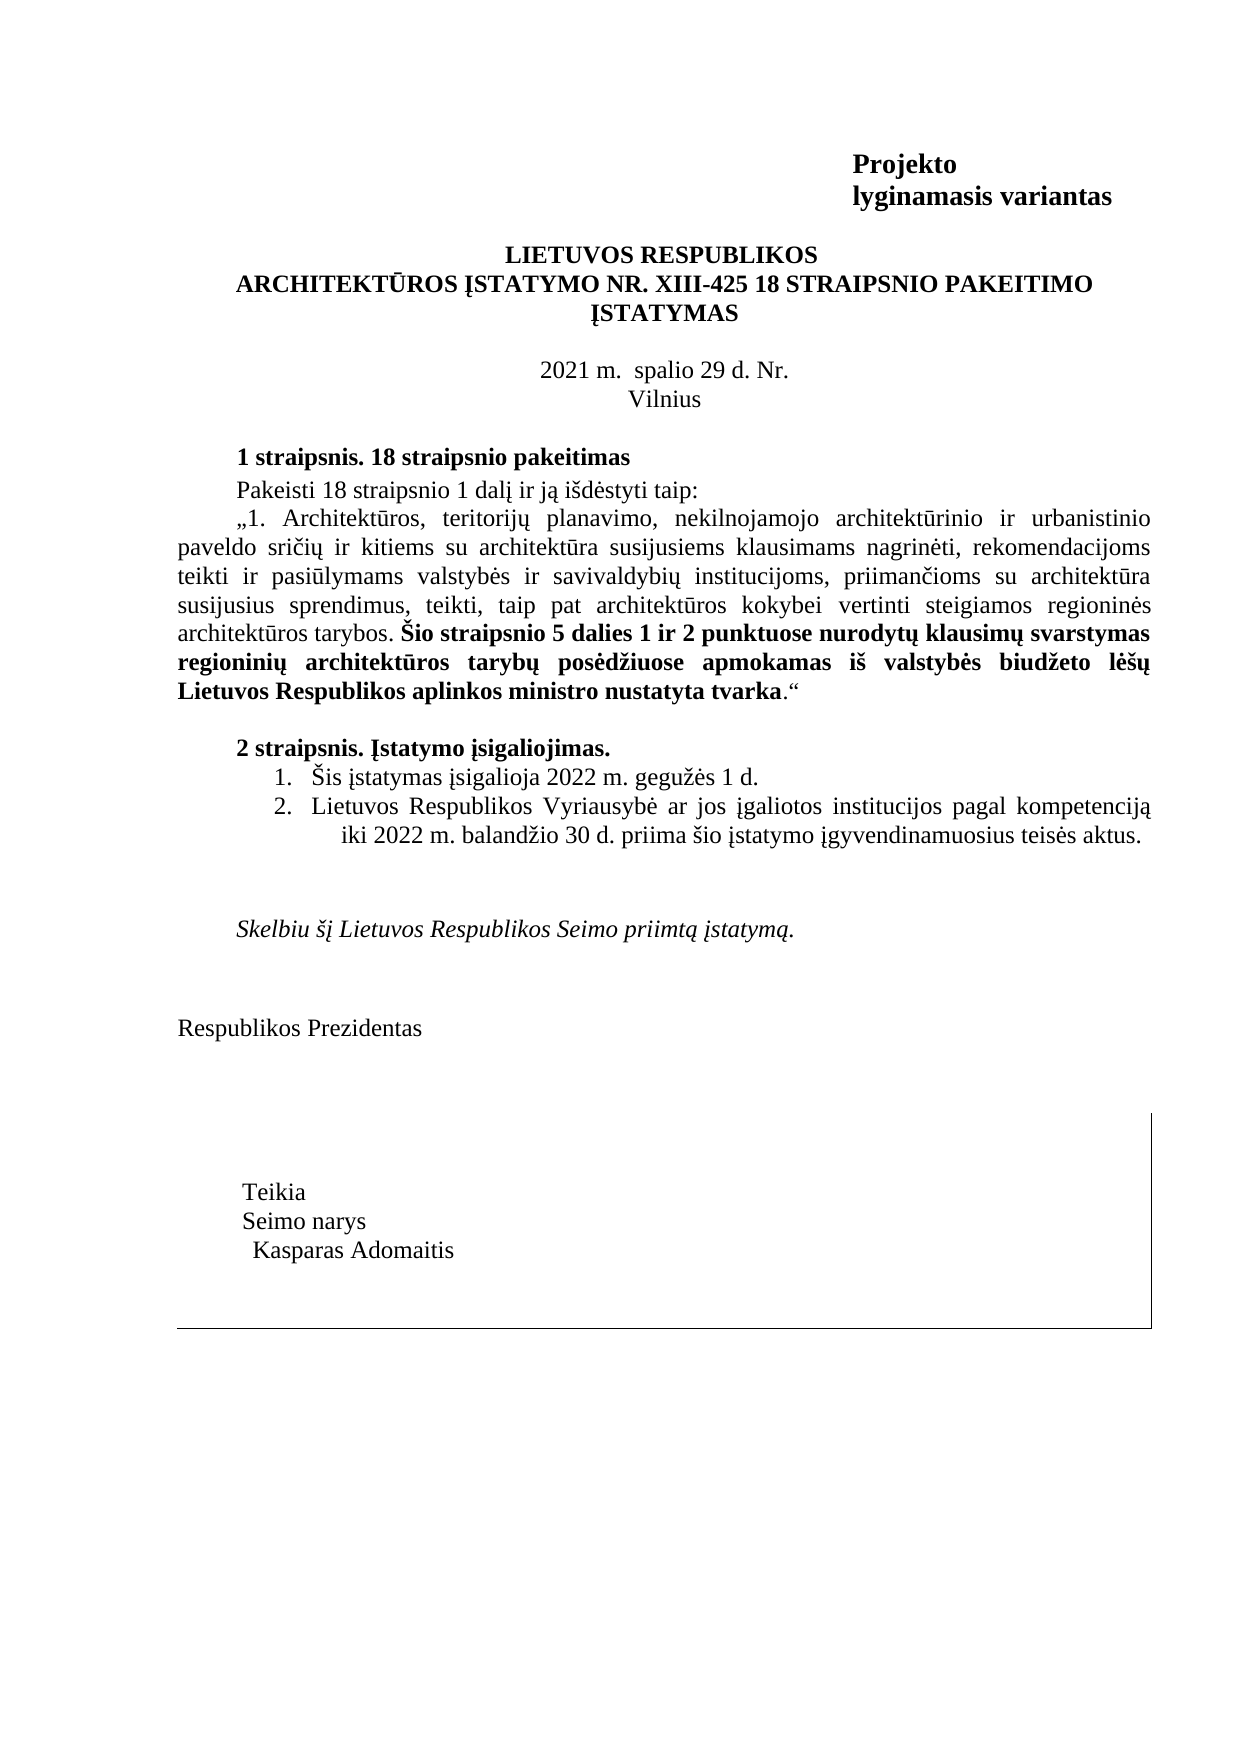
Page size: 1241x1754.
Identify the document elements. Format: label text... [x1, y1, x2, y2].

text Skelbiu šį Lietuvos Respublikos Seimo priimtą įstatymą. [177, 914, 1152, 943]
text 1 straipsnis. 18 straipsnio pakeitimas [177, 442, 1152, 470]
text „1. Architektūros, teritorijų planavimo, nekilnojamojo architektūrinio ir urbanistinio paveldo sričių ir kitiems su architektūra susijusiems klausimams nagrinėti, rekomendacijoms teikti ir pasiūlymams valstybės ir savivaldybių institucijoms, priimančioms su architektūra susijusius sprendimus, teikti, taip pat architektūros kokybei vertinti steigiamos regioninės architektūros tarybos. Šio straipsnio 5 dalies 1 ir 2 punktuose nurodytų klausimų svarstymas regioninių architektūros tarybų posėdžiuose apmokamas iš valstybės biudžeto lėšų Lietuvos Respublikos aplinkos ministro nustatyta tvarka.“ [177, 503, 1152, 705]
text Respublikos Prezidentas [177, 1013, 1152, 1042]
text Projekto [777, 147, 1152, 179]
text Vilnius [177, 384, 1152, 413]
text Pakeisti 18 straipsnio 1 dalį ir ją išdėstyti taip: [177, 475, 1152, 503]
text ĮSTATYMAS [177, 298, 1152, 327]
text ARCHITEKTŪROS ĮSTATYMO NR. XIII-425 18 STRAIPSNIO PAKEITIMO [177, 269, 1152, 298]
text Teikia [177, 1113, 1151, 1206]
text lyginamasis variantas [852, 179, 1152, 212]
text 2 straipsnis. Įstatymo įsigaliojimas. [177, 733, 1152, 762]
list Šis įstatymas įsigalioja 2022 m. gegužės 1 d. [274, 762, 1152, 791]
text 2021 m. spalio 29 d. Nr. [177, 355, 1152, 384]
list Lietuvos Respublikos Vyriausybė ar jos įgaliotos institucijos pagal kompetenciją iki 2022 m. balandžio 30 d. priima šio įstatymo įgyvendinamuosius teisės aktus. [274, 791, 1152, 848]
text LIETUVOS RESPUBLIKOS [177, 240, 1152, 269]
text Seimo narys Kasparas Adomaitis [177, 1206, 1151, 1328]
